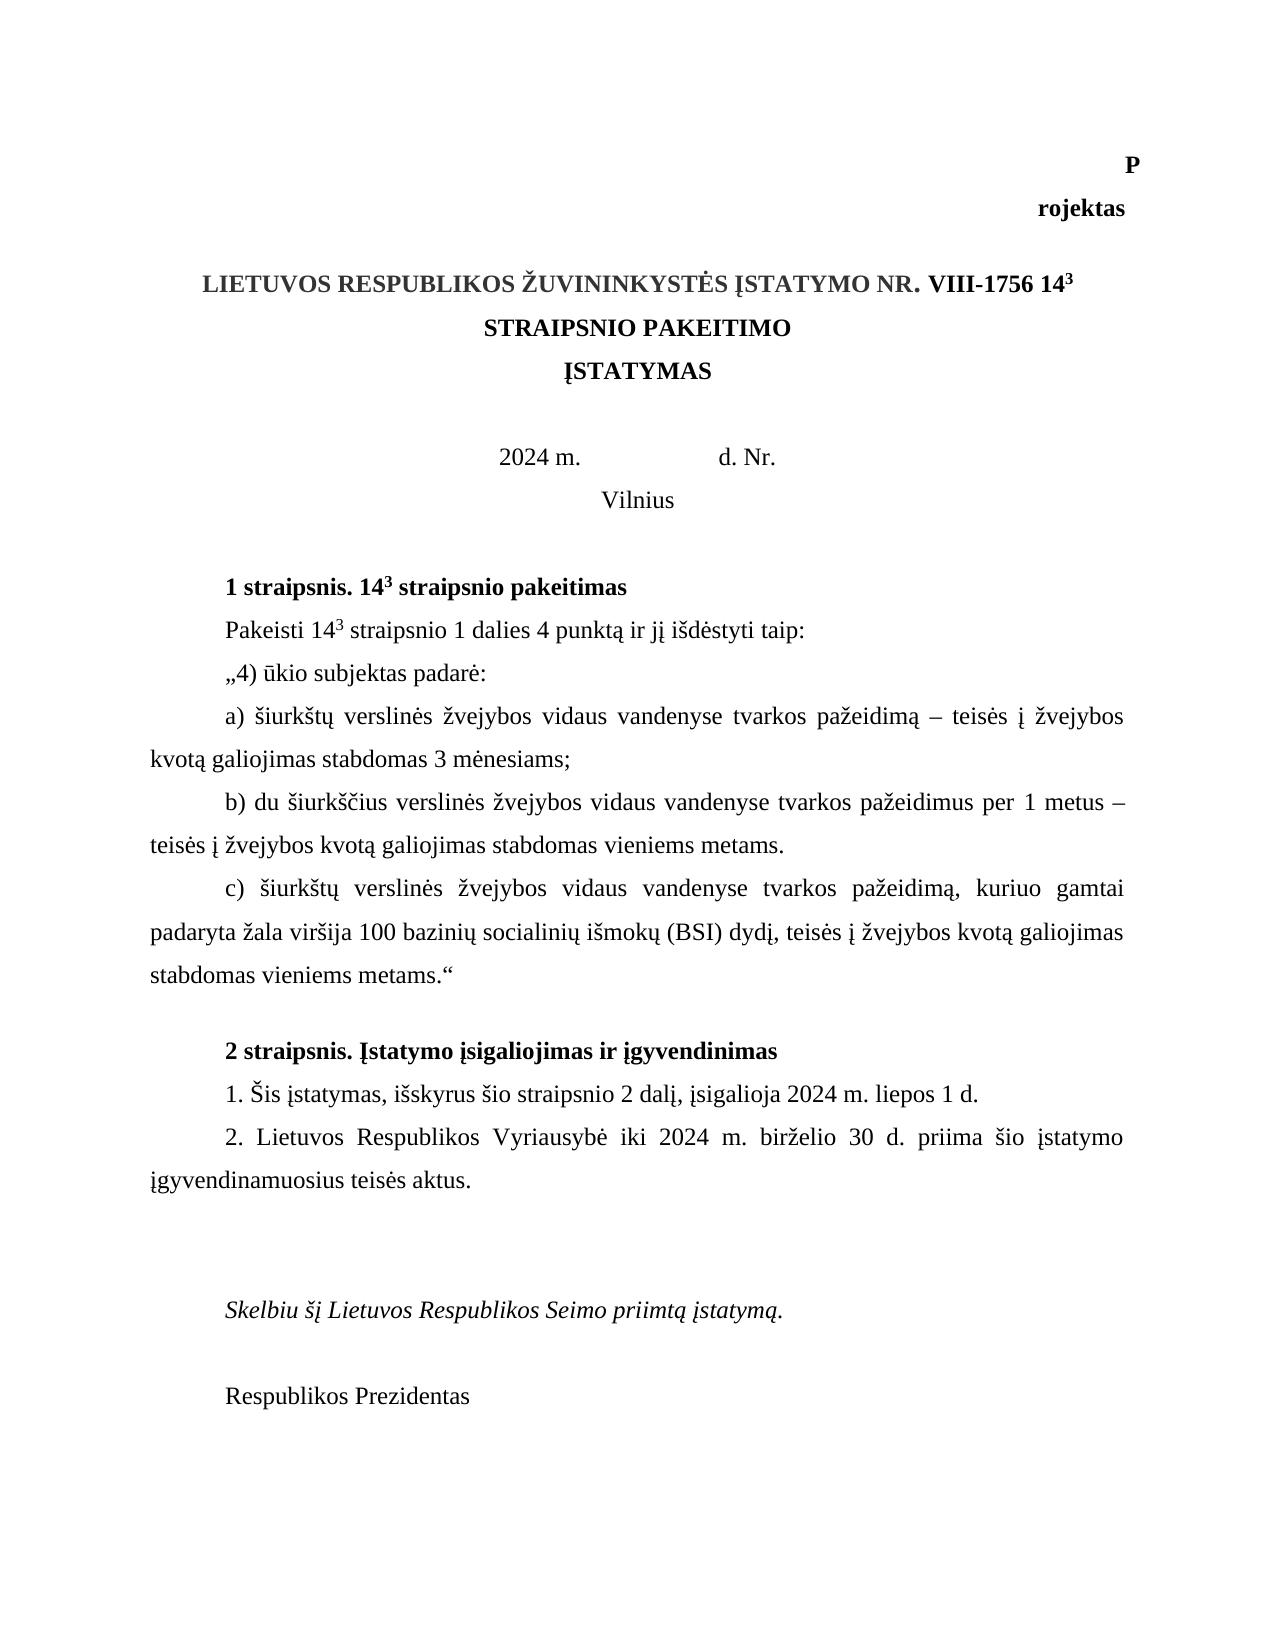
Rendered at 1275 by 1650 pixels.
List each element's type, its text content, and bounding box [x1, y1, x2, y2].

text Skelbiu šį Lietuvos Respublikos Seimo priimtą įstatymą. [150, 1295, 1125, 1323]
text ĮSTATYMAS [150, 356, 1125, 385]
text „4) ūkio subjektas padarė: [150, 658, 1125, 687]
text Vilnius [150, 485, 1125, 514]
text 2 straipsnis. Įstatymo įsigaliojimas ir įgyvendinimas [150, 1036, 1125, 1065]
text Lietuvos Respublikos žuvininkystės įstatymO NR. VIII-1756 143 STRAIPSNIO PAKEITIMO [150, 265, 1125, 342]
text c) šiurkštų verslinės žvejybos vidaus vandenyse tvarkos pažeidimą, kuriuo gamtai padaryta žala viršija 100 bazinių socialinių išmokų (BSI) dydį, teisės į žvejybos kvotą galiojimas stabdomas vieniems metams.“ [150, 873, 1125, 988]
text 1. Šis įstatymas, išskyrus šio straipsnio 2 dalį, įsigalioja 2024 m. liepos 1 d. [150, 1079, 1125, 1108]
text Projektas [150, 150, 1125, 222]
text Respublikos Prezidentas [150, 1381, 1125, 1410]
text Pakeisti 143 straipsnio 1 dalies 4 punktą ir jį išdėstyti taip: [150, 615, 1125, 643]
text a) šiurkštų verslinės žvejybos vidaus vandenyse tvarkos pažeidimą – teisės į žvejybos kvotą galiojimas stabdomas 3 mėnesiams; [150, 701, 1125, 773]
text 2024 m. d. Nr. [150, 442, 1125, 471]
text 1 straipsnis. 143 straipsnio pakeitimas [150, 572, 1125, 600]
text b) du šiurkščius verslinės žvejybos vidaus vandenyse tvarkos pažeidimus per 1 metus – teisės į žvejybos kvotą galiojimas stabdomas vieniems metams. [150, 787, 1125, 859]
text 2. Lietuvos Respublikos Vyriausybė iki 2024 m. birželio 30 d. priima šio įstatymo įgyvendinamuosius teisės aktus. [150, 1122, 1125, 1194]
